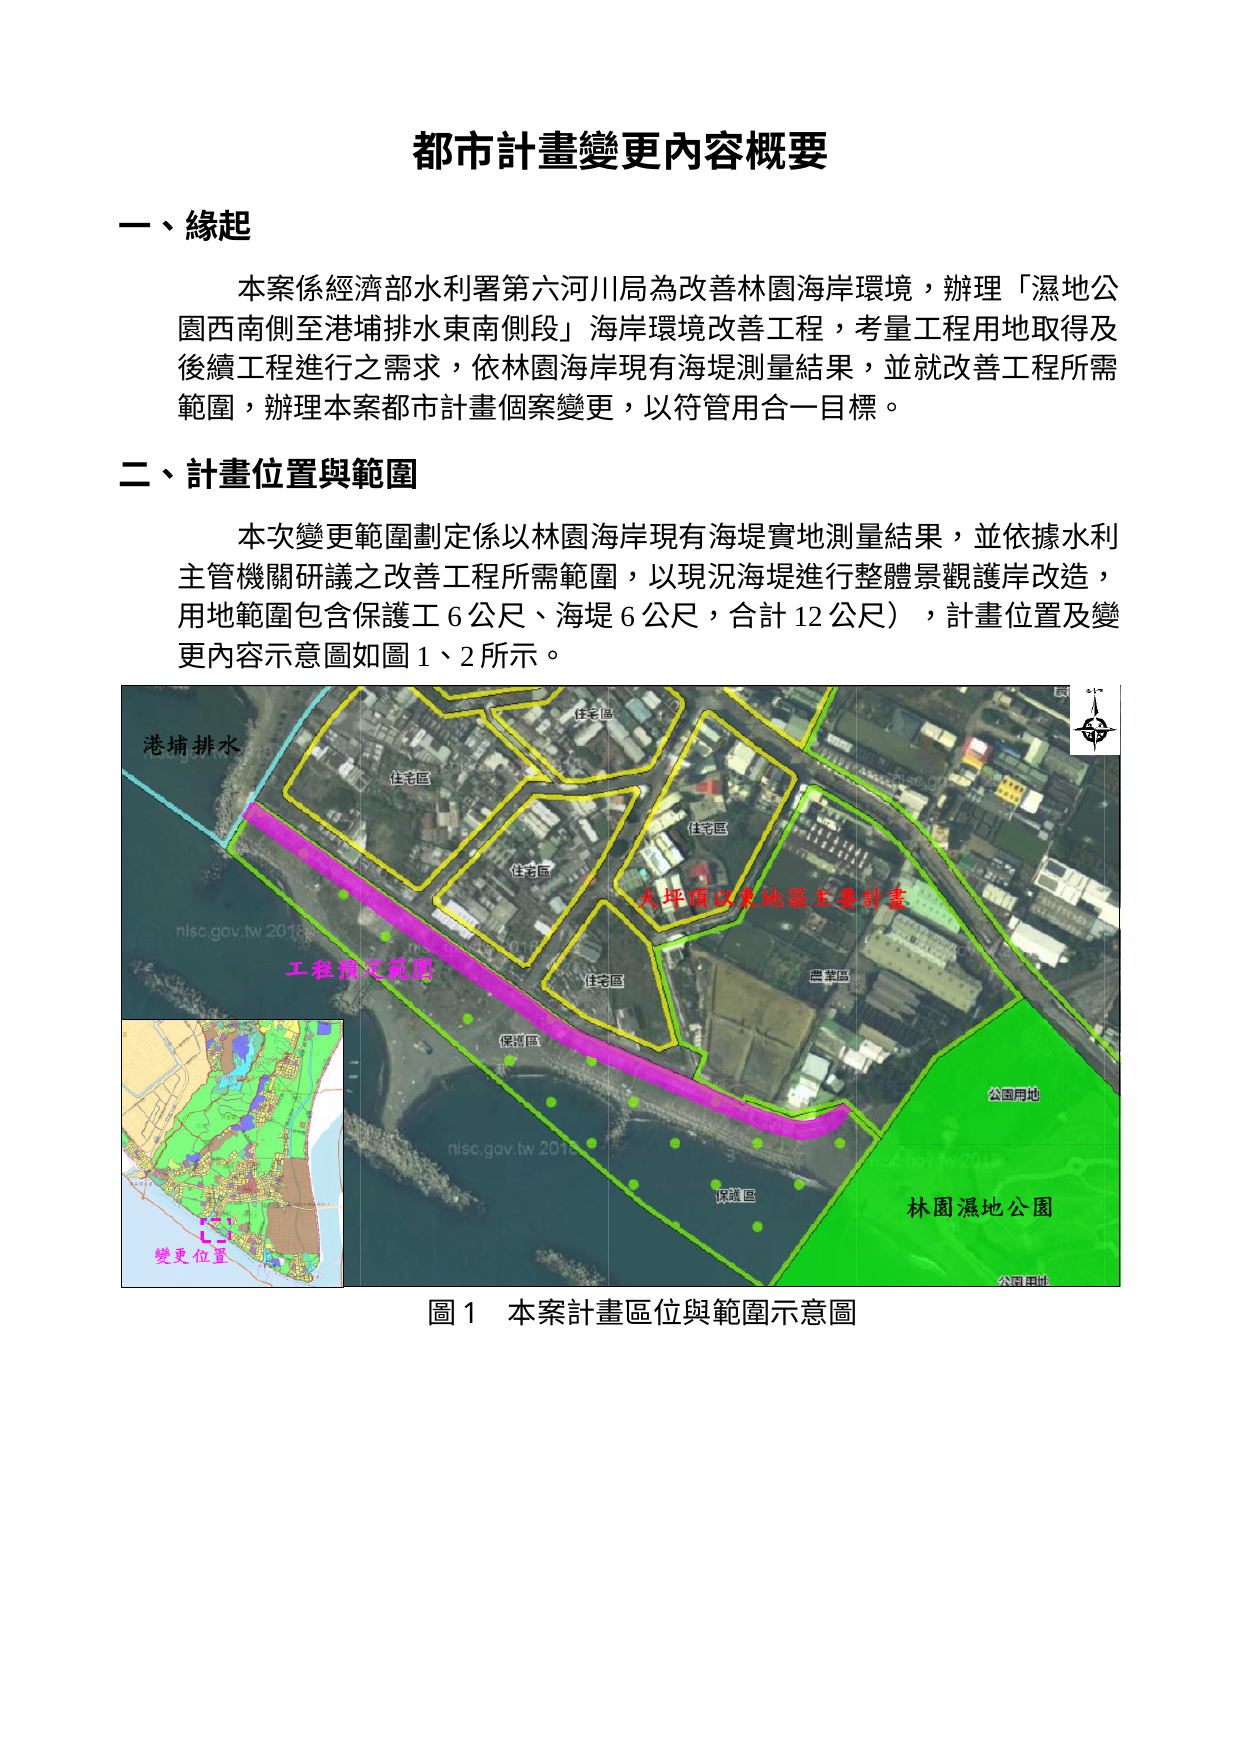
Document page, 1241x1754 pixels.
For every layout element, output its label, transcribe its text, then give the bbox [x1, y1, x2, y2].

text 本案係經濟部水利署第六河川局為改善林園海岸環境，辦理「濕地公園西南側至港埔排水東南側段」海岸環境改善工程，考量工程用地取得及後續工程進行之需求，依林園海岸現有海堤測量結果，並就改善工程所需範圍，辦理本案都市計畫個案變更，以符管用合一目標。 [177, 268, 1122, 426]
text 二、計畫位置與範圍 [118, 445, 1122, 497]
picture [118, 681, 1122, 1290]
text 一、緣起 [118, 197, 1122, 249]
text 圖1 本案計畫區位與範圍示意圖 [162, 1290, 1122, 1332]
text 本次變更範圍劃定係以林園海岸現有海堤實地測量結果，並依據水利主管機關研議之改善工程所需範圍，以現況海堤進行整體景觀護岸改造，用地範圍包含保護工6公尺、海堤6公尺，合計12公尺），計畫位置及變更內容示意圖如圖1、2所示。 [177, 516, 1122, 674]
text 都市計畫變更內容概要 [118, 118, 1122, 178]
